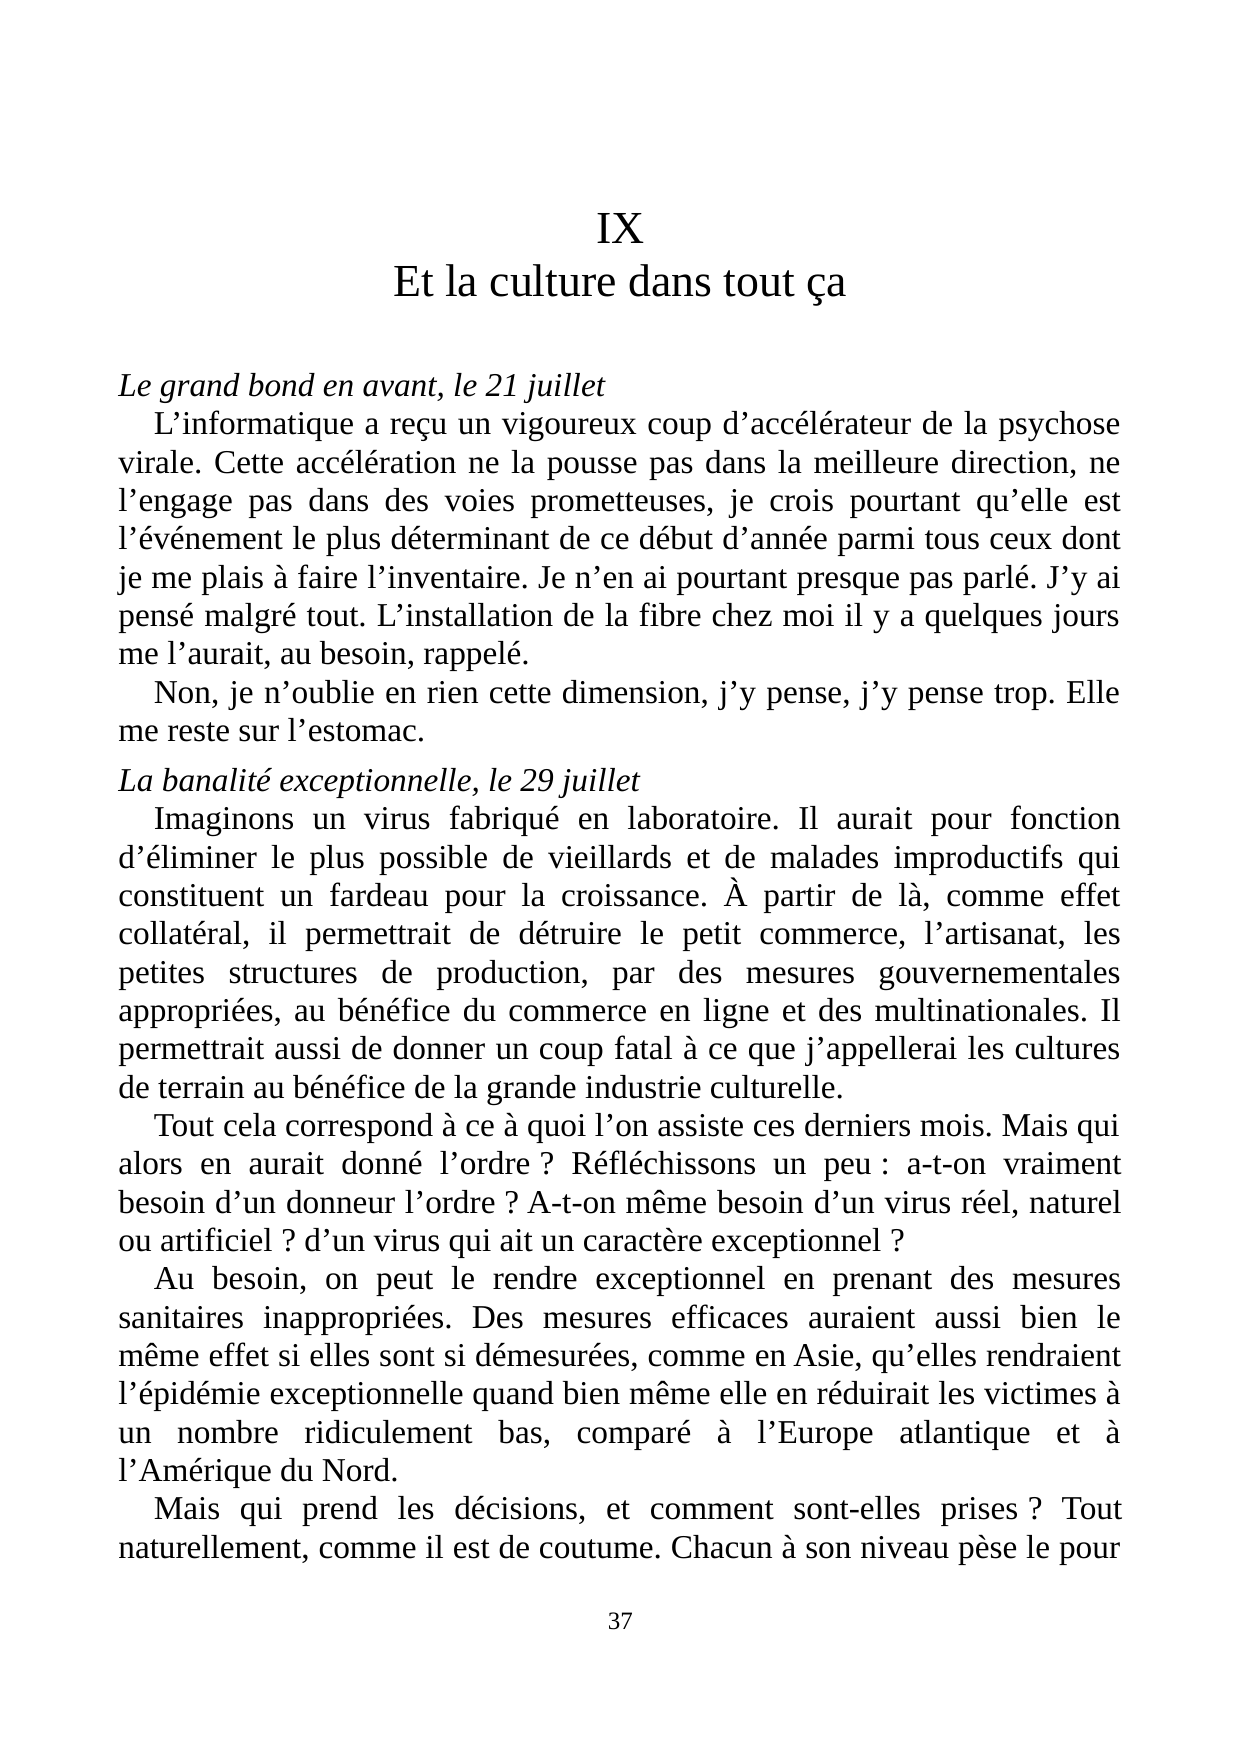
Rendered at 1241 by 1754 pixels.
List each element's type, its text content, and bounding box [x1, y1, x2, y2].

text L’informatique a reçu un vigoureux coup d’accélérateur de la psychose virale. Cette accélération ne la pousse pas dans la meilleure direction, ne l’engage pas dans des voies prometteuses, je crois pourtant qu’elle est l’événement le plus déterminant de ce début d’année parmi tous ceux dont je me plais à faire l’inventaire. Je n’en ai pourtant presque pas parlé. J’y ai pensé malgré tout. L’installation de la fibre chez moi il y a quelques jours me l’aurait, au besoin, rappelé. [118, 403, 1122, 672]
text Au besoin, on peut le rendre exceptionnel en prenant des mesures sanitaires inappropriées. Des mesures efficaces auraient aussi bien le même effet si elles sont si démesurées, comme en Asie, qu’elles rendraient l’épidémie exceptionnelle quand bien même elle en réduirait les victimes à un nombre ridiculement bas, comparé à l’Europe atlantique et à l’Amérique du Nord. [118, 1259, 1122, 1489]
text Tout cela correspond à ce à quoi l’on assiste ces derniers mois. Mais qui alors en aurait donné l’ordre ? Réfléchissons un peu : a-t-on vraiment besoin d’un donneur l’ordre ? A-t-on même besoin d’un virus réel, naturel ou artificiel ? d’un virus qui ait un caractère exceptionnel ? [118, 1105, 1122, 1259]
text Mais qui prend les décisions, et comment sont-elles prises ? Tout naturellement, comme il est de coutume. Chacun à son niveau pèse le pour [118, 1489, 1122, 1565]
text Non, je n’oublie en rien cette dimension, j’y pense, j’y pense trop. Elle me reste sur l’estomac. [118, 672, 1122, 748]
subtitle IX Et la culture dans tout ça [118, 201, 1122, 306]
subtitle La banalité exceptionnelle, le 29 juillet [118, 760, 1122, 799]
subtitle Le grand bond en avant, le 21 juillet [118, 365, 1122, 403]
text Imaginons un virus fabriqué en laboratoire. Il aurait pour fonction d’éliminer le plus possible de vieillards et de malades improductifs qui constituent un fardeau pour la croissance. À partir de là, comme effet collatéral, il permettrait de détruire le petit commerce, l’artisanat, les petites structures de production, par des mesures gouvernementales appropriées, au bénéfice du commerce en ligne et des multinationales. Il permettrait aussi de donner un coup fatal à ce que j’appellerai les cultures de terrain au bénéfice de la grande industrie culturelle. [118, 799, 1122, 1105]
